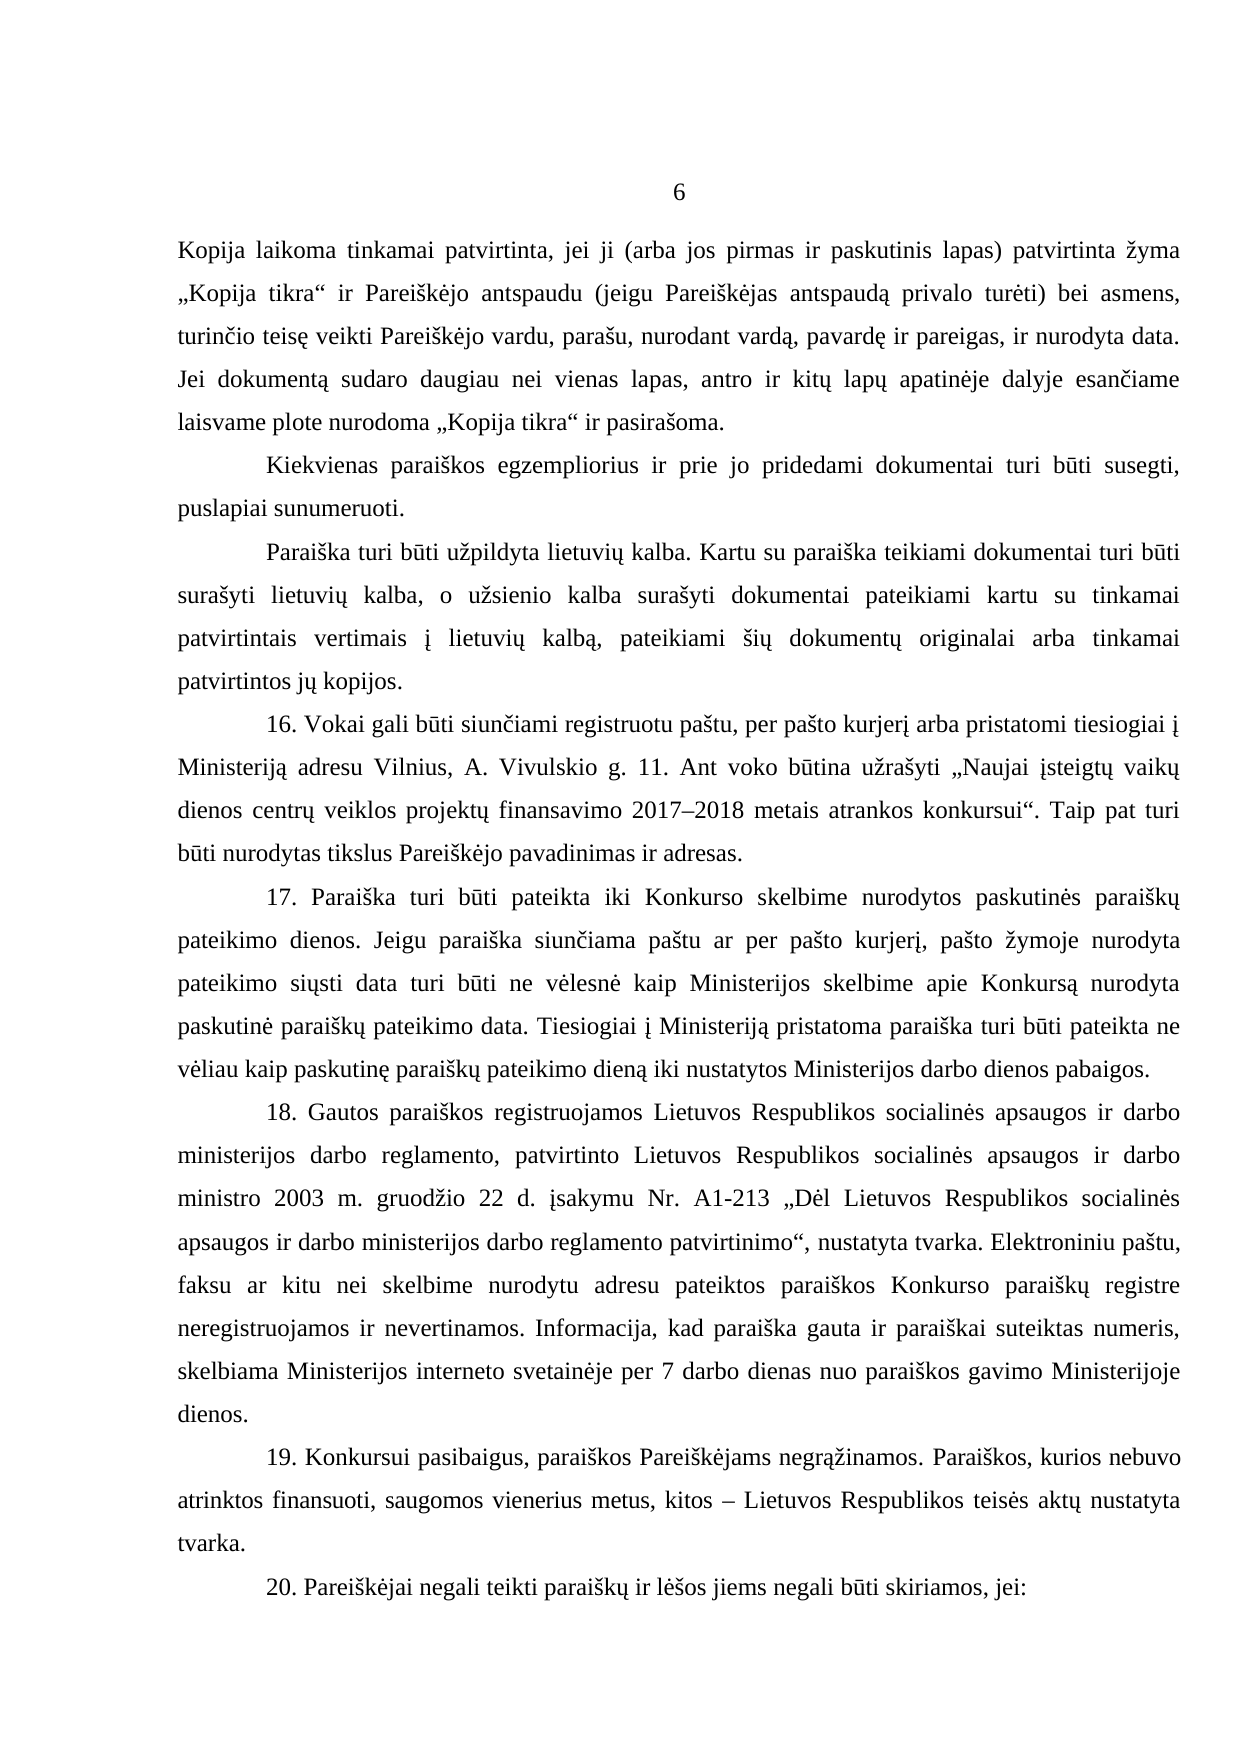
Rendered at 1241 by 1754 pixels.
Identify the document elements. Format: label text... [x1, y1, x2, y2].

text 18. Gautos paraiškos registruojamos Lietuvos Respublikos socialinės apsaugos ir darbo ministerijos darbo reglamento, patvirtinto Lietuvos Respublikos socialinės apsaugos ir darbo ministro 2003 m. gruodžio 22 d. įsakymu Nr. A1-213 „Dėl Lietuvos Respublikos socialinės apsaugos ir darbo ministerijos darbo reglamento patvirtinimo“, nustatyta tvarka. Elektroniniu paštu, faksu ar kitu nei skelbime nurodytu adresu pateiktos paraiškos Konkurso paraiškų registre neregistruojamos ir nevertinamos. Informacija, kad paraiška gauta ir paraiškai suteiktas numeris, skelbiama Ministerijos interneto svetainėje per 7 darbo dienas nuo paraiškos gavimo Ministerijoje dienos. [177, 1097, 1181, 1428]
text Kopija laikoma tinkamai patvirtinta, jei ji (arba jos pirmas ir paskutinis lapas) patvirtinta žyma „Kopija tikra“ ir Pareiškėjo antspaudu (jeigu Pareiškėjas antspaudą privalo turėti) bei asmens, turinčio teisę veikti Pareiškėjo vardu, parašu, nurodant vardą, pavardę ir pareigas, ir nurodyta data. Jei dokumentą sudaro daugiau nei vienas lapas, antro ir kitų lapų apatinėje dalyje esančiame laisvame plote nurodoma „Kopija tikra“ ir pasirašoma. [177, 235, 1181, 436]
text 19. Konkursui pasibaigus, paraiškos Pareiškėjams negrąžinamos. Paraiškos, kurios nebuvo atrinktos finansuoti, saugomos vienerius metus, kitos – Lietuvos Respublikos teisės aktų nustatyta tvarka. [177, 1442, 1181, 1557]
text 16. Vokai gali būti siunčiami registruotu paštu, per pašto kurjerį arba pristatomi tiesiogiai į Ministeriją adresu Vilnius, A. Vivulskio g. 11. Ant voko būtina užrašyti „Naujai įsteigtų vaikų dienos centrų veiklos projektų finansavimo 2017–2018 metais atrankos konkursui“. Taip pat turi būti nurodytas tikslus Pareiškėjo pavadinimas ir adresas. [177, 709, 1181, 867]
text 17. Paraiška turi būti pateikta iki Konkurso skelbime nurodytos paskutinės paraiškų pateikimo dienos. Jeigu paraiška siunčiama paštu ar per pašto kurjerį, pašto žymoje nurodyta pateikimo siųsti data turi būti ne vėlesnė kaip Ministerijos skelbime apie Konkursą nurodyta paskutinė paraiškų pateikimo data. Tiesiogiai į Ministeriją pristatoma paraiška turi būti pateikta ne vėliau kaip paskutinę paraiškų pateikimo dieną iki nustatytos Ministerijos darbo dienos pabaigos. [177, 882, 1181, 1083]
text Kiekvienas paraiškos egzempliorius ir prie jo pridedami dokumentai turi būti susegti, puslapiai sunumeruoti. [177, 450, 1181, 522]
text Paraiška turi būti užpildyta lietuvių kalba. Kartu su paraiška teikiami dokumentai turi būti surašyti lietuvių kalba, o užsienio kalba surašyti dokumentai pateikiami kartu su tinkamai patvirtintais vertimais į lietuvių kalbą, pateikiami šių dokumentų originalai arba tinkamai patvirtintos jų kopijos. [177, 537, 1181, 695]
text 20. Pareiškėjai negali teikti paraiškų ir lėšos jiems negali būti skiriamos, jei: [177, 1572, 1181, 1600]
